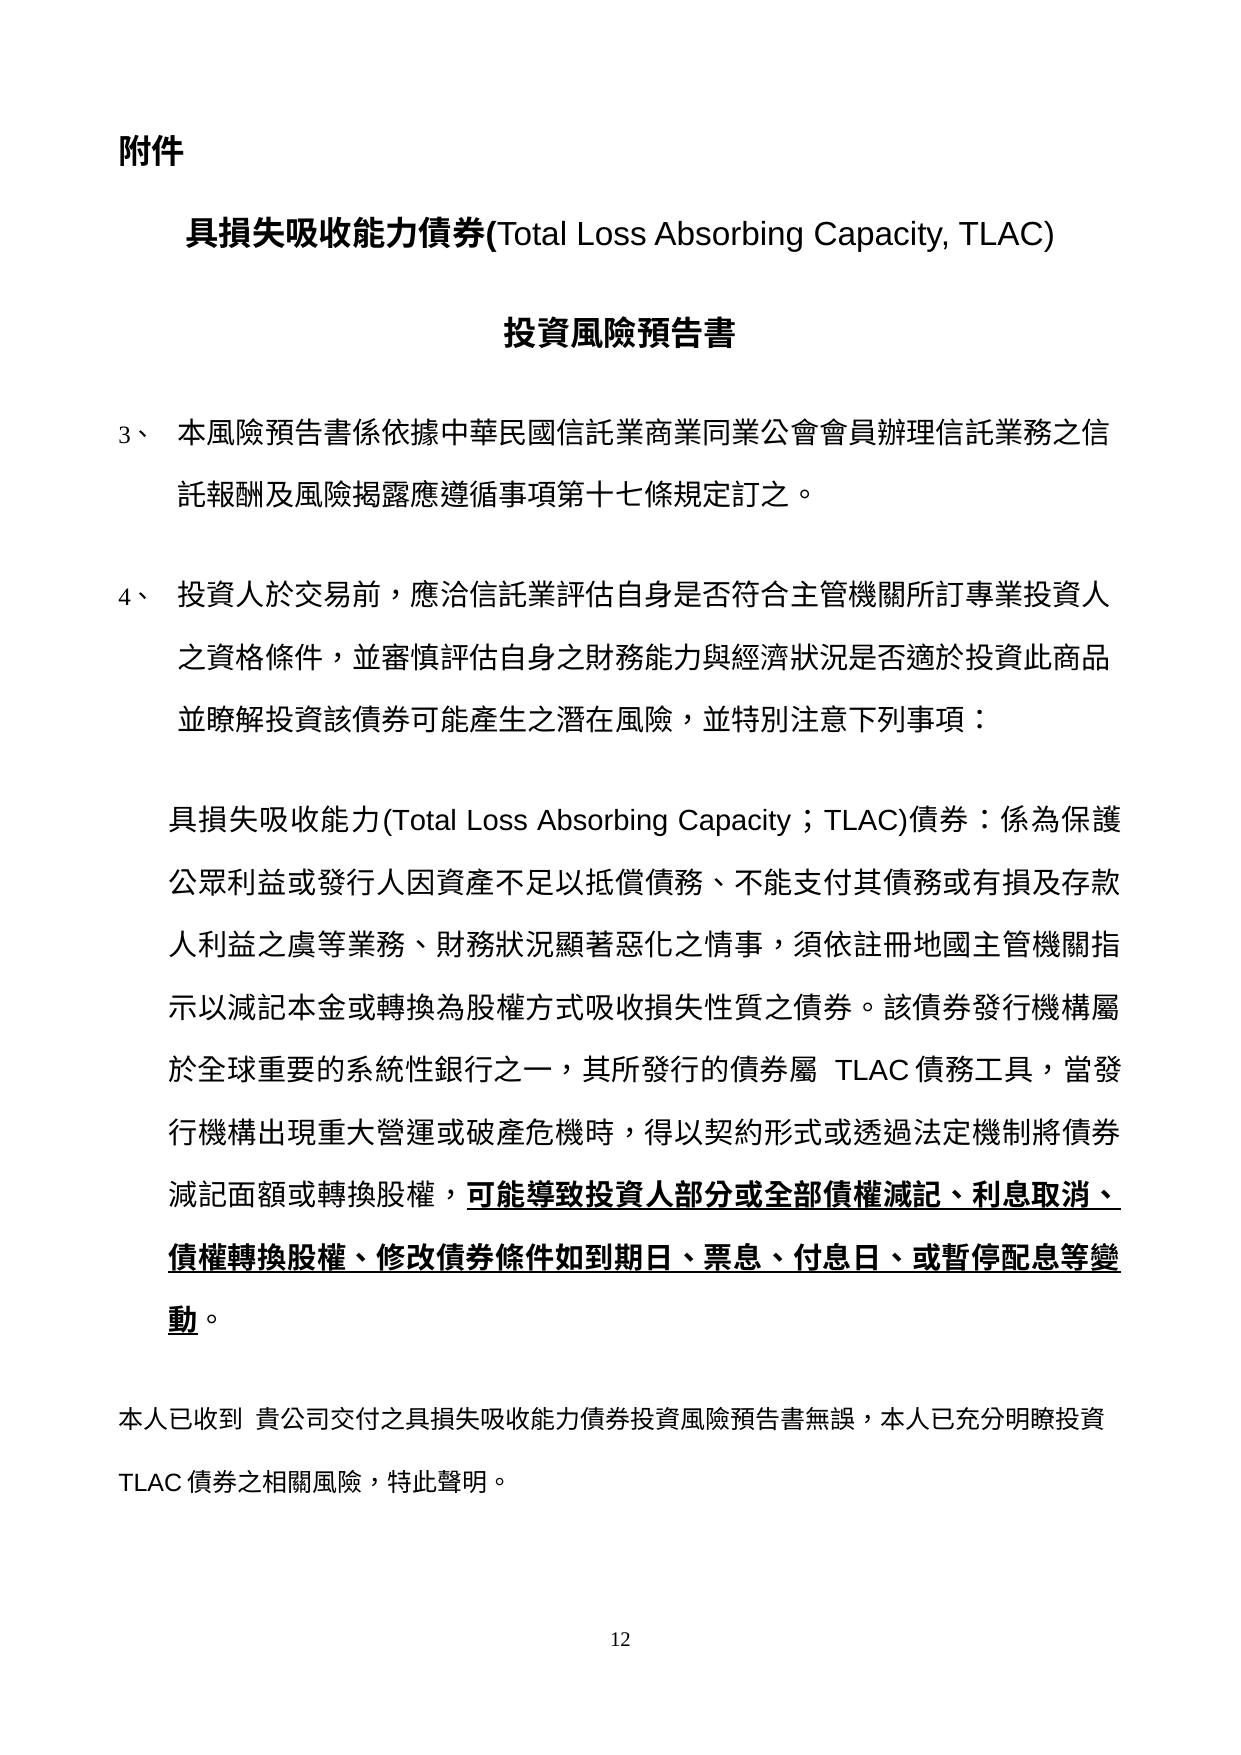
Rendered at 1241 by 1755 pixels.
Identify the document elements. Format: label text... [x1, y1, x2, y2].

text 投資風險預告書 [118, 289, 1122, 351]
text 具損失吸收能力債券(Total Loss Absorbing Capacity, TLAC) [118, 189, 1122, 251]
text 具損失吸收能力(Total Loss Absorbing Capacity；TLAC)債券：係為保護公眾利益或發行人因資產不足以抵償債務、不能支付其債務或有損及存款人利益之虞等業務、財務狀況顯著惡化之情事，須依註冊地國主管機關指示以減記本金或轉換為股權方式吸收損失性質之債券。該債券發行機構屬於全球重要的系統性銀行之一，其所發行的債券屬 TLAC債務工具，當發行機構出現重大營運或破產危機時，得以契約形式或透過法定機制將債券減記面額或轉換股權，可能導致投資人部分或全部債權減記、利息取消、債權轉換股權、修改債券條件如到期日、票息、付息日、或暫停配息等變動。 [168, 776, 1122, 1339]
list 本風險預告書係依據中華民國信託業商業同業公會會員辦理信託業務之信託報酬及風險揭露應遵循事項第十七條規定訂之。 [118, 389, 1122, 514]
text 本人已收到 貴公司交付之具損失吸收能力債券投資風險預告書無誤，本人已充分明瞭投資TLAC債券之相關風險，特此聲明。 [118, 1376, 1122, 1501]
list 投資人於交易前，應洽信託業評估自身是否符合主管機關所訂專業投資人之資格條件，並審慎評估自身之財務能力與經濟狀況是否適於投資此商品並瞭解投資該債券可能產生之潛在風險，並特別注意下列事項： [118, 551, 1122, 739]
text 附件 [118, 108, 1122, 170]
